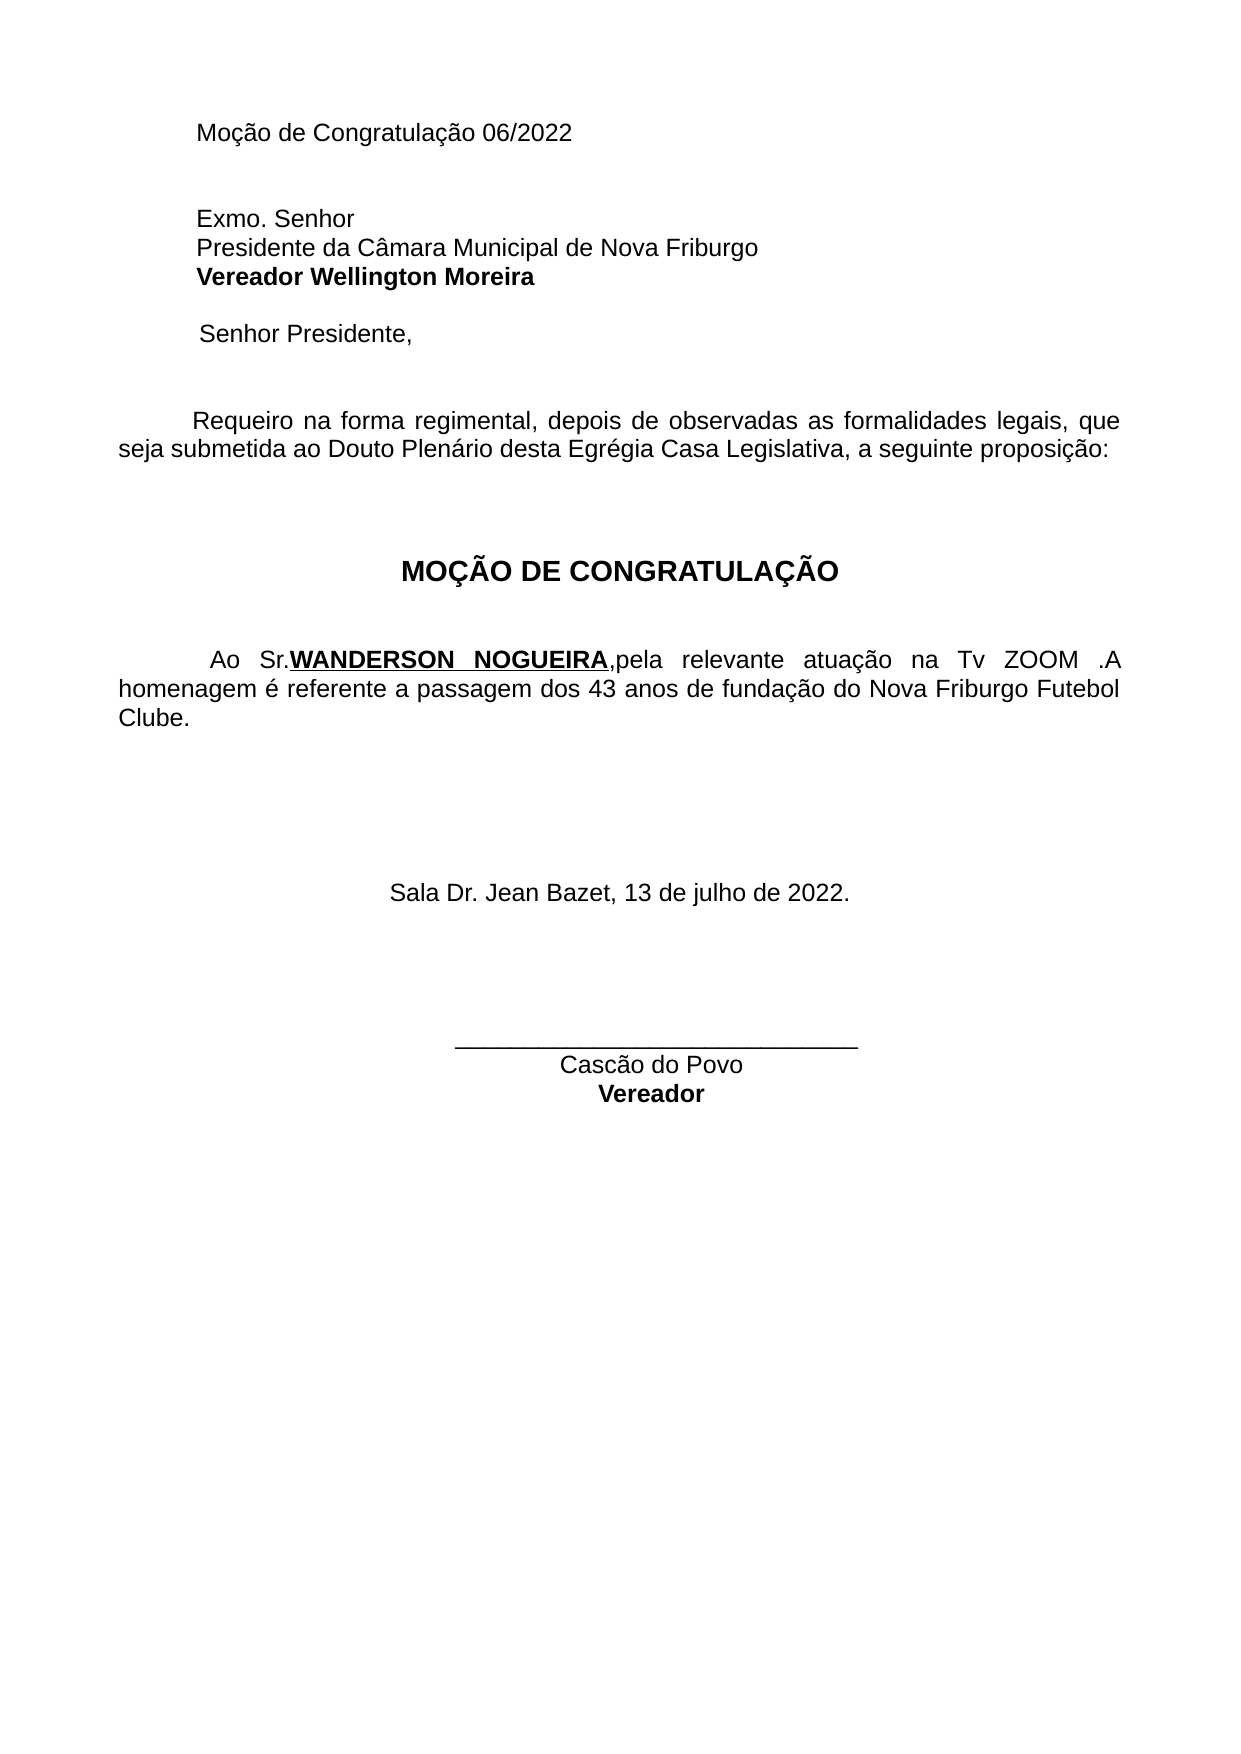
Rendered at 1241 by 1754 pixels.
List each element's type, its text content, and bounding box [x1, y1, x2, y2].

text _____________________________ [192, 1021, 1122, 1050]
text Cascão do Povo [118, 1050, 1122, 1079]
text Ao Sr.WANDERSON NOGUEIRA,pela relevante atuação na Tv ZOOM .A homenagem é referente a passagem dos 43 anos de fundação do Nova Friburgo Futebol Clube. [118, 645, 1122, 731]
text Moção de Congratulação 06/2022 [196, 118, 1122, 147]
text Presidente da Câmara Municipal de Nova Friburgo [196, 233, 1122, 262]
text Vereador [118, 1079, 1122, 1108]
text Senhor Presidente, [118, 319, 1122, 348]
text Exmo. Senhor [196, 204, 1122, 233]
text Vereador Wellington Moreira [196, 262, 1122, 291]
text Requeiro na forma regimental, depois de observadas as formalidades legais, que seja submetida ao Douto Plenário desta Egrégia Casa Legislativa, a seguinte proposição: [118, 406, 1122, 463]
text MOÇÃO DE CONGRATULAÇÃO [118, 554, 1122, 588]
text Sala Dr. Jean Bazet, 13 de julho de 2022. [118, 878, 1122, 906]
